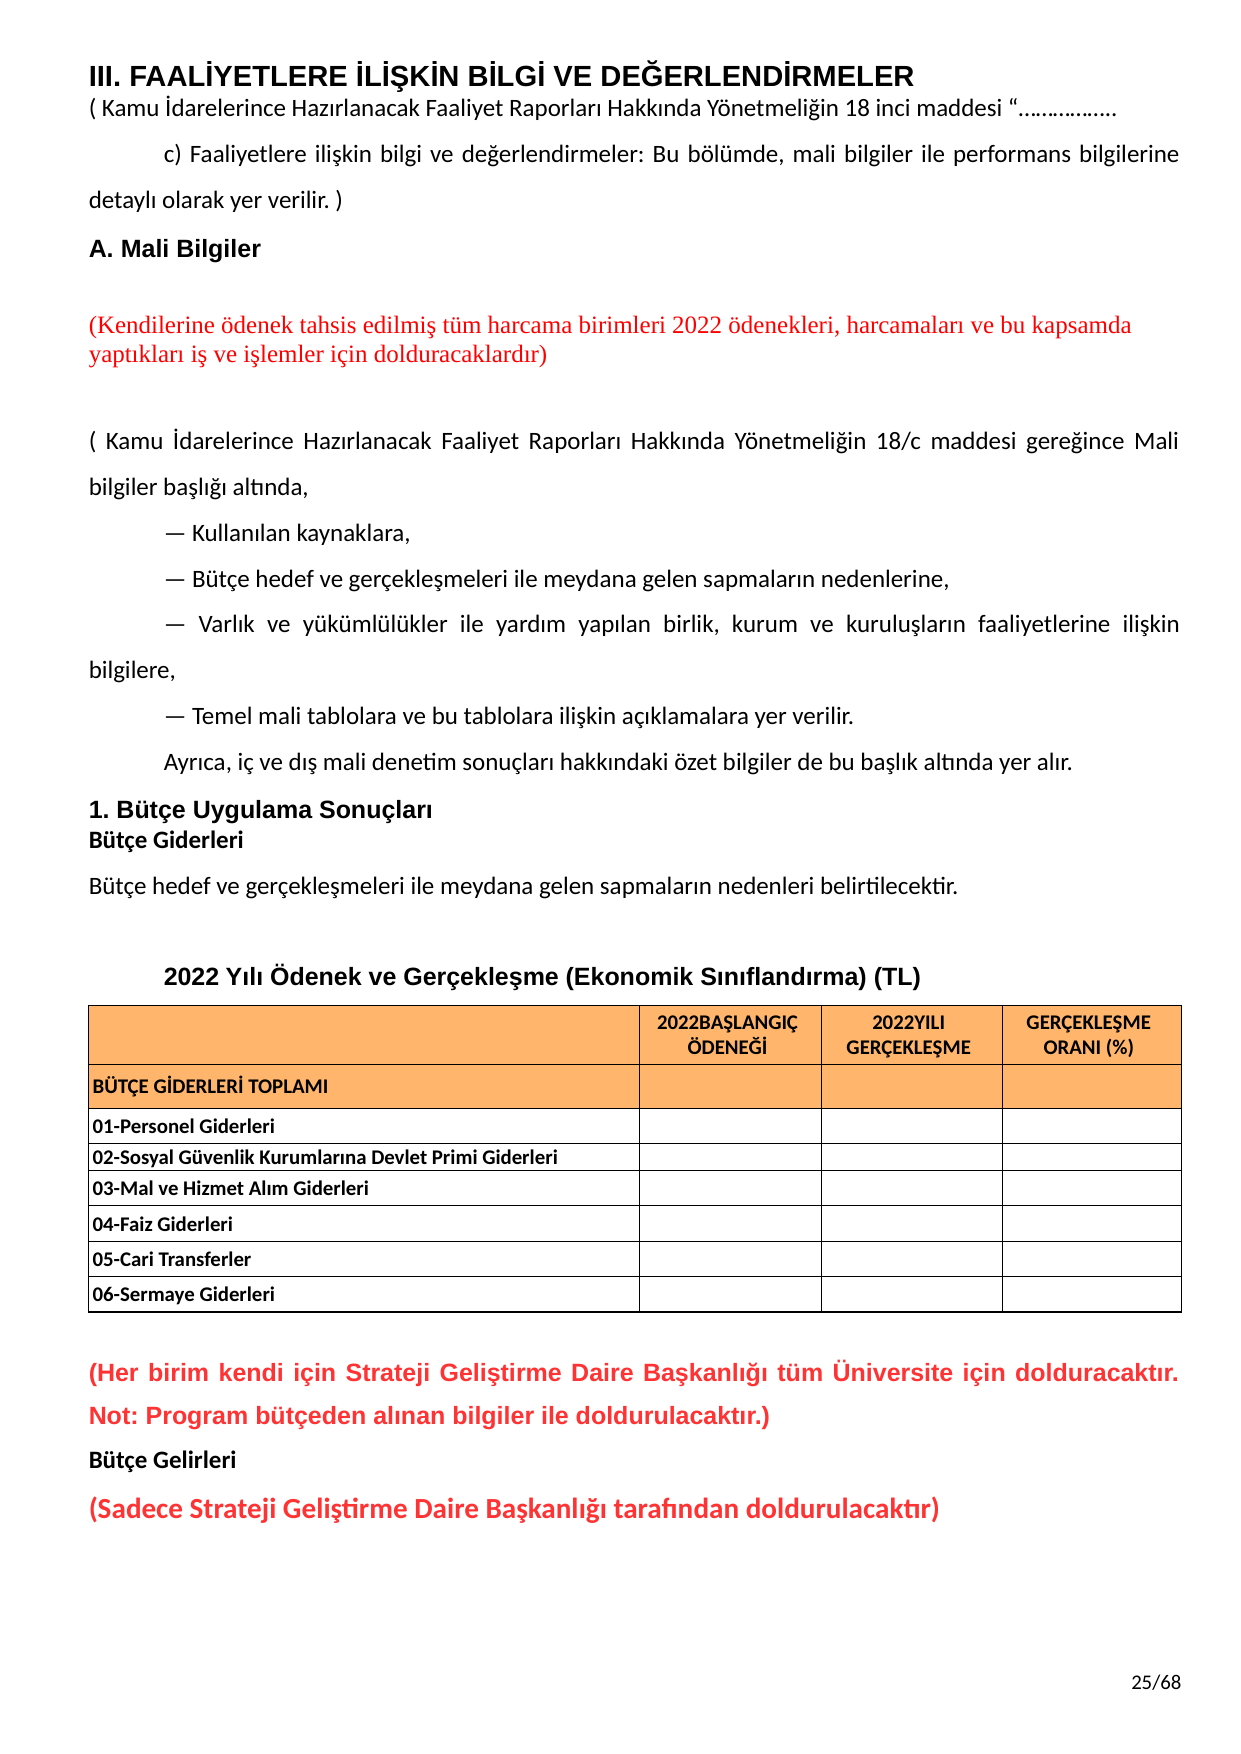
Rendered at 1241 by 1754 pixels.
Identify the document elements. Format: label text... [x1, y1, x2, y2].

text Ayrıca, iç ve dış mali denetim sonuçları hakkındaki özet bilgiler de bu başlık altında yer alır. [88, 746, 1181, 776]
table_cell [640, 1109, 821, 1143]
table_cell [822, 1242, 1002, 1276]
table_cell 05-Cari Transferler [89, 1242, 639, 1276]
table_cell [822, 1065, 1002, 1108]
text — Temel mali tablolara ve bu tablolara ilişkin açıklamalara yer verilir. [88, 700, 1181, 730]
text (Sadece Strateji Geliştirme Daire Başkanlığı tarafından doldurulacaktır) [88, 1490, 1181, 1526]
table_header 2022YILI GERÇEKLEŞME [822, 1006, 1002, 1064]
table_cell 03-Mal ve Hizmet Alım Giderleri [89, 1171, 639, 1205]
table_header 2022BAŞLANGIÇ ÖDENEĞİ [640, 1006, 821, 1064]
text ( Kamu İdarelerince Hazırlanacak Faaliyet Raporları Hakkında Yönetmeliğin 18/c maddesi gereğince Mali bilgiler başlığı altında, [88, 426, 1181, 502]
table_cell BÜTÇE GİDERLERİ TOPLAMI [89, 1065, 639, 1108]
table_header GERÇEKLEŞME ORANI (%) [1003, 1006, 1181, 1064]
text — Kullanılan kaynaklara, [88, 517, 1181, 547]
table_cell [640, 1171, 821, 1205]
table_cell [640, 1144, 821, 1170]
table_cell [1003, 1242, 1181, 1276]
table_cell 06-Sermaye Giderleri [89, 1277, 639, 1311]
table_cell [1003, 1065, 1181, 1108]
table_cell 04-Faiz Giderleri [89, 1206, 639, 1241]
table_cell [822, 1277, 1002, 1311]
subtitle 1. Bütçe Uygulama Sonuçları [88, 796, 1181, 824]
table_header [89, 1006, 639, 1064]
text (Kendilerine ödenek tahsis edilmiş tüm harcama birimleri 2022 ödenekleri, harcamaları ve bu kapsamda yaptıkları iş ve işlemler için dolduracaklardır) [88, 310, 1181, 368]
table_cell [822, 1109, 1002, 1143]
text (Her birim kendi için Strateji Geliştirme Daire Başkanlığı tüm Üniversite için dolduracaktır. Not: Program bütçeden alınan bilgiler ile doldurulacaktır.) [88, 1358, 1181, 1430]
text Bütçe hedef ve gerçekleşmeleri ile meydana gelen sapmaların nedenleri belirtilecektir. [88, 870, 1181, 901]
table_cell 01-Personel Giderleri [89, 1109, 639, 1143]
table_cell [1003, 1171, 1181, 1205]
table_cell [822, 1144, 1002, 1170]
table_cell [640, 1065, 821, 1108]
text Bütçe Gelirleri [88, 1444, 1181, 1475]
text — Bütçe hedef ve gerçekleşmeleri ile meydana gelen sapmaların nedenlerine, [88, 563, 1181, 593]
subtitle A. Mali Bilgiler [88, 234, 1181, 263]
table_cell [1003, 1144, 1181, 1170]
table_cell [822, 1171, 1002, 1205]
text c) Faaliyetlere ilişkin bilgi ve değerlendirmeler: Bu bölümde, mali bilgiler ile performans bilgilerine detaylı olarak yer verilir. ) [88, 138, 1181, 214]
table_cell [1003, 1277, 1181, 1311]
text 2022 Yılı Ödenek ve Gerçekleşme (Ekonomik Sınıflandırma) (TL) [88, 961, 1181, 990]
text ( Kamu İdarelerince Hazırlanacak Faaliyet Raporları Hakkında Yönetmeliğin 18 inci maddesi “…………….. [88, 93, 1181, 123]
table_cell [822, 1206, 1002, 1241]
table_cell [1003, 1206, 1181, 1241]
table_cell [640, 1242, 821, 1276]
table_cell [640, 1206, 821, 1241]
text — Varlık ve yükümlülükler ile yardım yapılan birlik, kurum ve kuruluşların faaliyetlerine ilişkin bilgilere, [88, 608, 1181, 685]
text Bütçe Giderleri [88, 824, 1181, 855]
subtitle III. FAALİYETLERE İLİŞKİN BİLGİ VE DEĞERLENDİRMELER [88, 59, 1181, 93]
table_cell [1003, 1109, 1181, 1143]
table_cell 02-Sosyal Güvenlik Kurumlarına Devlet Primi Giderleri [89, 1144, 639, 1170]
table_cell [640, 1277, 821, 1311]
